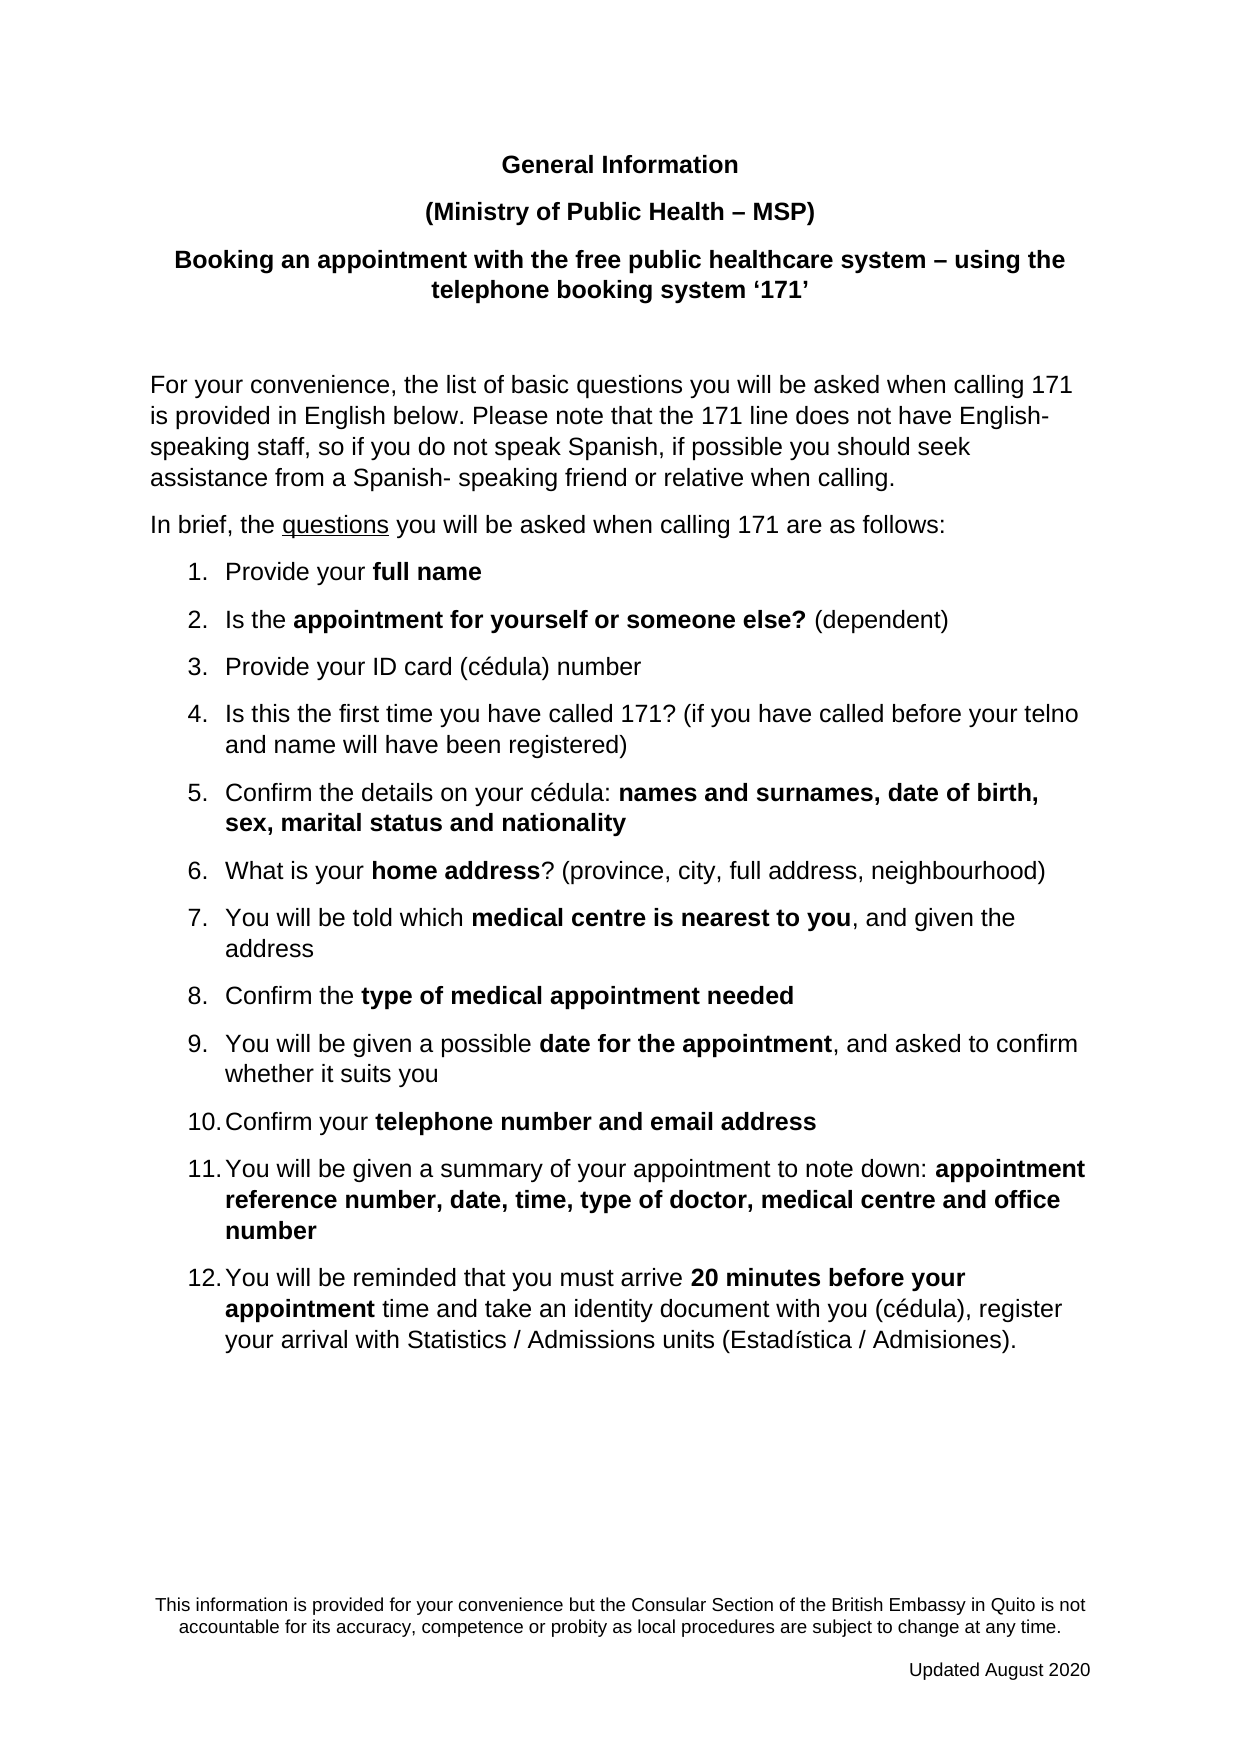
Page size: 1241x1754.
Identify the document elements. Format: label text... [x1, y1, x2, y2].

text In brief, the questions you will be asked when calling 171 are as follows: [150, 510, 1090, 539]
list Provide your full name [187, 557, 1090, 586]
text Booking an appointment with the free public healthcare system – using the telephone booking system ‘171’ [150, 245, 1090, 304]
text For your convenience, the list of basic questions you will be asked when calling 171 is provided in English below. Please note that the 171 line does not have English-speaking staff, so if you do not speak Spanish, if possible you should seek assistance from a Spanish- speaking friend or relative when calling. [150, 370, 1090, 491]
list Confirm your telephone number and email address [187, 1107, 1090, 1136]
list You will be told which medical centre is nearest to you, and given the address [187, 903, 1090, 963]
list You will be given a summary of your appointment to note down: appointment reference number, date, time, type of doctor, medical centre and office number [187, 1154, 1090, 1244]
list Confirm the type of medical appointment needed [187, 981, 1090, 1010]
list Is the appointment for yourself or someone else? (dependent) [187, 605, 1090, 633]
list You will be given a possible date for the appointment, and asked to confirm whether it suits you [187, 1029, 1090, 1088]
list Provide your ID card (cédula) number [187, 652, 1090, 681]
list Is this the first time you have called 171? (if you have called before your telno and name will have been registered) [187, 699, 1090, 759]
text (Ministry of Public Health – MSP) [150, 197, 1090, 226]
list You will be reminded that you must arrive 20 minutes before your appointment time and take an identity document with you (cédula), register your arrival with Statistics / Admissions units (Estadística / Admisiones). [187, 1263, 1090, 1355]
text General Information [150, 150, 1090, 179]
list Confirm the details on your cédula: names and surnames, date of birth, sex, marital status and nationality [187, 778, 1090, 837]
list What is your home address? (province, city, full address, neighbourhood) [187, 856, 1090, 884]
